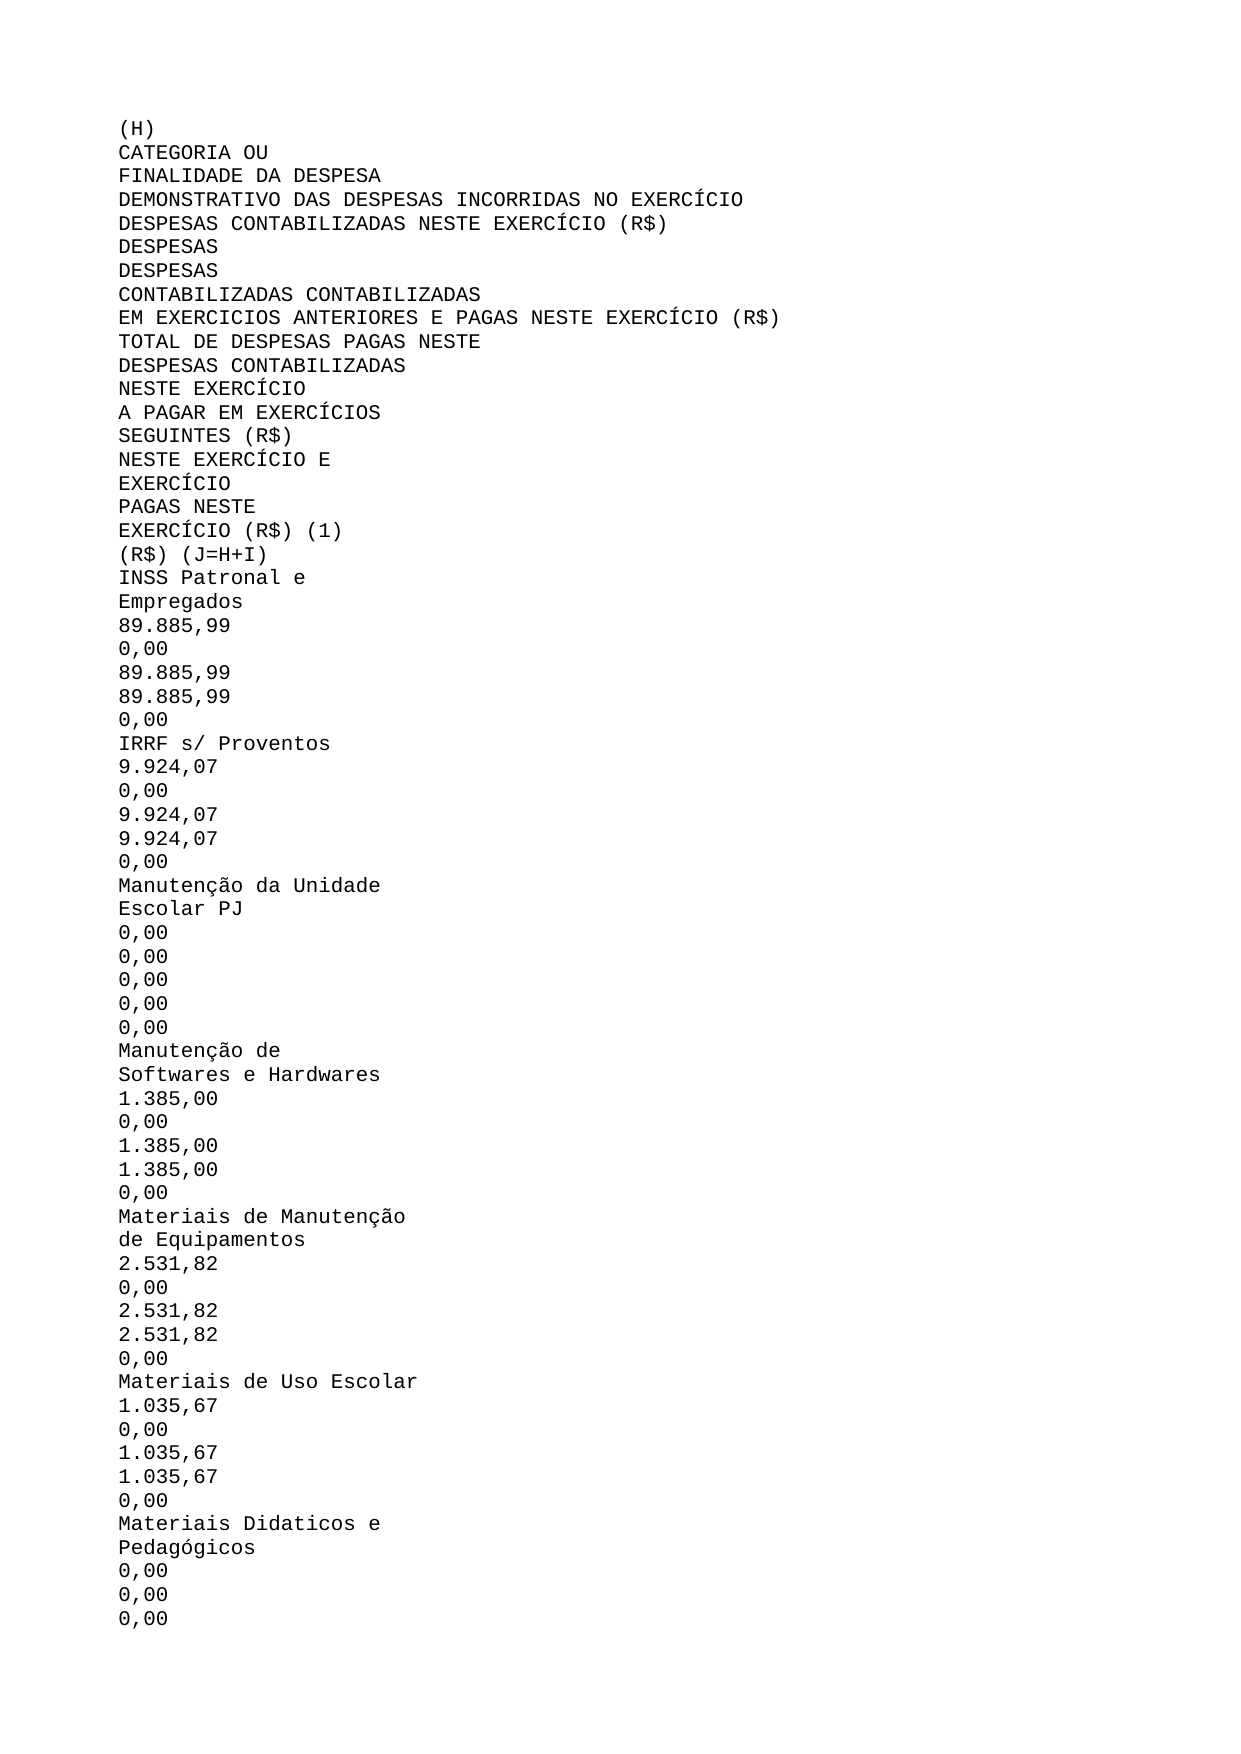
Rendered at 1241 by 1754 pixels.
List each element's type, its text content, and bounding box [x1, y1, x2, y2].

text 1.035,67 [118, 1395, 1122, 1419]
text DESPESAS CONTABILIZADAS [118, 354, 1122, 378]
text NESTE EXERCÍCIO E [118, 449, 1122, 473]
text EXERCÍCIO [118, 473, 1122, 496]
text 1.385,00 [118, 1088, 1122, 1111]
text 1.385,00 [118, 1158, 1122, 1182]
text PAGAS NESTE [118, 496, 1122, 520]
text TOTAL DE DESPESAS PAGAS NESTE [118, 331, 1122, 354]
text 2.531,82 [118, 1300, 1122, 1324]
text 9.924,07 [118, 804, 1122, 827]
text 0,00 [118, 780, 1122, 804]
text 0,00 [118, 638, 1122, 662]
text 0,00 [118, 1277, 1122, 1300]
text 2.531,82 [118, 1324, 1122, 1348]
text 89.885,99 [118, 686, 1122, 709]
text 1.385,00 [118, 1135, 1122, 1158]
text 9.924,07 [118, 757, 1122, 780]
text 0,00 [118, 946, 1122, 969]
text EXERCÍCIO (R$) (1) [118, 520, 1122, 544]
text 9.924,07 [118, 827, 1122, 851]
text NESTE EXERCÍCIO [118, 378, 1122, 402]
text CONTABILIZADAS CONTABILIZADAS [118, 284, 1122, 307]
text A PAGAR EM EXERCÍCIOS [118, 402, 1122, 426]
text DESPESAS CONTABILIZADAS NESTE EXERCÍCIO (R$) [118, 213, 1122, 236]
text 0,00 [118, 851, 1122, 875]
text Manutenção de [118, 1040, 1122, 1064]
text 0,00 [118, 1111, 1122, 1135]
text 0,00 [118, 993, 1122, 1017]
text DESPESAS [118, 260, 1122, 284]
text CATEGORIA OU [118, 142, 1122, 165]
text Manutenção da Unidade [118, 875, 1122, 898]
text Empregados [118, 591, 1122, 615]
text 1.035,67 [118, 1466, 1122, 1489]
text EM EXERCICIOS ANTERIORES E PAGAS NESTE EXERCÍCIO (R$) [118, 307, 1122, 331]
text DEMONSTRATIVO DAS DESPESAS INCORRIDAS NO EXERCÍCIO [118, 189, 1122, 213]
text 0,00 [118, 1489, 1122, 1513]
text 2.531,82 [118, 1253, 1122, 1277]
text (H) [118, 118, 1122, 142]
text 0,00 [118, 1348, 1122, 1371]
text 0,00 [118, 1419, 1122, 1442]
text 0,00 [118, 1017, 1122, 1040]
text DESPESAS [118, 236, 1122, 260]
text FINALIDADE DA DESPESA [118, 165, 1122, 189]
text INSS Patronal e [118, 567, 1122, 591]
text 0,00 [118, 969, 1122, 993]
text 89.885,99 [118, 615, 1122, 638]
text Escolar PJ [118, 898, 1122, 922]
text 0,00 [118, 922, 1122, 946]
text Softwares e Hardwares [118, 1064, 1122, 1088]
text Materiais de Uso Escolar [118, 1371, 1122, 1395]
text Materiais Didaticos e [118, 1513, 1122, 1537]
text 0,00 [118, 1561, 1122, 1584]
text IRRF s/ Proventos [118, 733, 1122, 757]
text SEGUINTES (R$) [118, 426, 1122, 449]
text de Equipamentos [118, 1229, 1122, 1253]
text Pedagógicos [118, 1537, 1122, 1561]
text 0,00 [118, 709, 1122, 733]
text (R$) (J=H+I) [118, 544, 1122, 567]
text 0,00 [118, 1608, 1122, 1631]
text 89.885,99 [118, 662, 1122, 686]
text Materiais de Manutenção [118, 1206, 1122, 1229]
text 0,00 [118, 1584, 1122, 1608]
text 1.035,67 [118, 1442, 1122, 1466]
text 0,00 [118, 1182, 1122, 1206]
